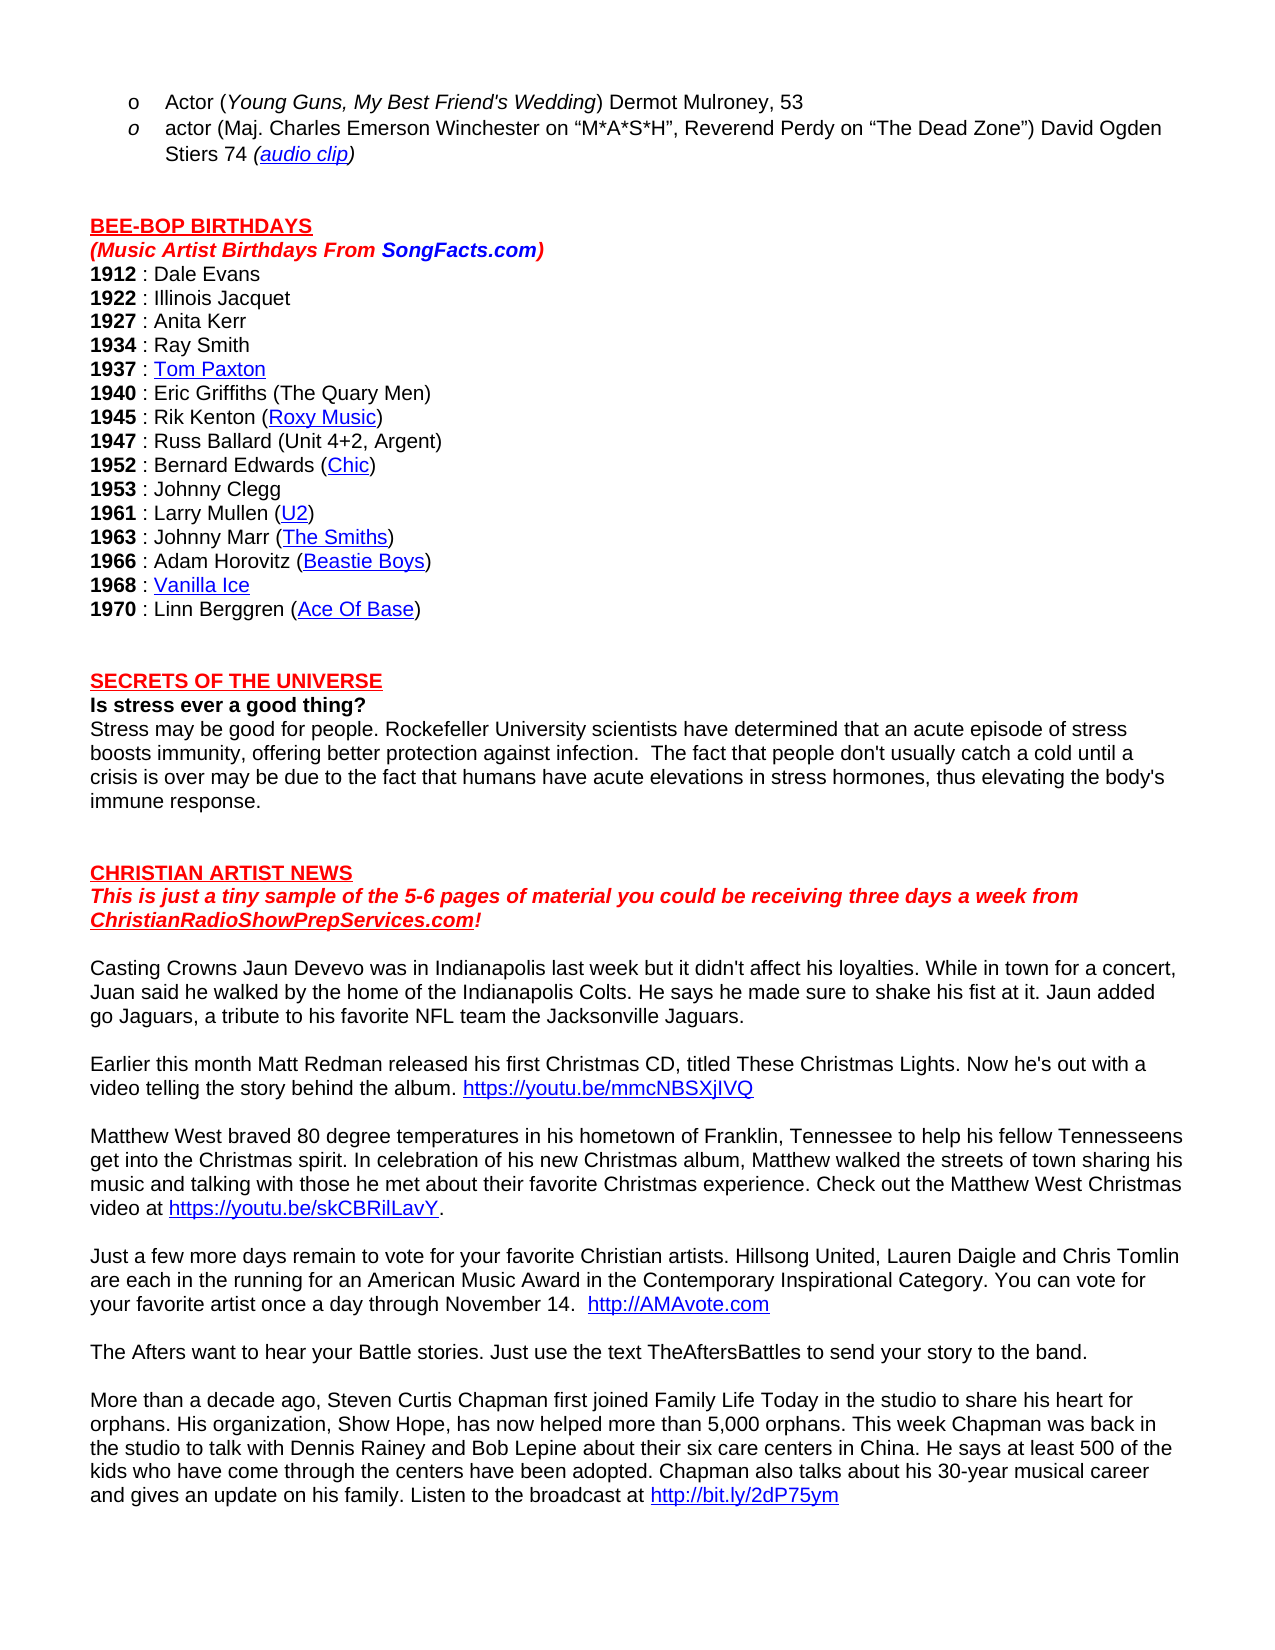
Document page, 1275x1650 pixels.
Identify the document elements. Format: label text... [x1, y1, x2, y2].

text 1927 : Anita Kerr [90, 309, 1185, 333]
text (Music Artist Birthdays From SongFacts.com) [90, 237, 1185, 261]
text CHRISTIAN ARTIST NEWS [90, 860, 1185, 884]
text 1937 : Tom Paxton 1940 : Eric Griffiths (The Quary Men) [90, 357, 1185, 405]
text SECRETS OF THE UNIVERSE [90, 669, 1185, 693]
text BEE-BOP BIRTHDAYS [90, 213, 1185, 237]
list Actor (Young Guns, My Best Friend's Wedding) Dermot Mulroney, 53 [127, 90, 1185, 116]
text 1961 : Larry Mullen (U2) [90, 501, 1185, 525]
text 1945 : Rik Kenton (Roxy Music) [90, 405, 1185, 429]
text 1970 : Linn Berggren (Ace Of Base) [90, 597, 1185, 621]
text More than a decade ago, Steven Curtis Chapman first joined Family Life Today in the studio to share his heart for orphans. His organization, Show Hope, has now helped more than 5,000 orphans. This week Chapman was back in the studio to talk with Dennis Rainey and Bob Lepine about their six care centers in China. He says at least 500 of the kids who have come through the centers have been adopted. Chapman also talks about his 30-year musical career and gives an update on his family. Listen to the broadcast at http://bit.ly/2dP75ym [90, 1387, 1185, 1507]
text 1953 : Johnny Clegg [90, 477, 1185, 501]
text Just a few more days remain to vote for your favorite Christian artists. Hillsong United, Lauren Daigle and Chris Tomlin are each in the running for an American Music Award in the Contemporary Inspirational Category. You can vote for your favorite artist once a day through November 14. http://AMAvote.com [90, 1244, 1185, 1316]
text This is just a tiny sample of the 5-6 pages of material you could be receiving three days a week from ChristianRadioShowPrepServices.com! [90, 884, 1185, 932]
text Casting Crowns Jaun Devevo was in Indianapolis last week but it didn't affect his loyalties. While in town for a concert, Juan said he walked by the home of the Indianapolis Colts. He says he made sure to shake his fist at it. Jaun added go Jaguars, a tribute to his favorite NFL team the Jacksonville Jaguars. [90, 956, 1185, 1028]
text Matthew West braved 80 degree temperatures in his hometown of Franklin, Tennessee to help his fellow Tennesseens get into the Christmas spirit. In celebration of his new Christmas album, Matthew walked the streets of town sharing his music and talking with those he met about their favorite Christmas experience. Check out the Matthew West Christmas video at https://youtu.be/skCBRilLavY. [90, 1124, 1185, 1220]
text Is stress ever a good thing? [90, 693, 1185, 717]
text The Afters want to hear your Battle stories. Just use the text TheAftersBattles to send your story to the band. [90, 1339, 1185, 1363]
text 1968 : Vanilla Ice [90, 573, 1185, 597]
text 1922 : Illinois Jacquet [90, 285, 1185, 309]
text 1963 : Johnny Marr (The Smiths) [90, 525, 1185, 549]
text 1966 : Adam Horovitz (Beastie Boys) [90, 549, 1185, 573]
text Earlier this month Matt Redman released his first Christmas CD, titled These Christmas Lights. Now he's out with a video telling the story behind the album. https://youtu.be/mmcNBSXjIVQ [90, 1052, 1185, 1100]
text Stress may be good for people. Rockefeller University scientists have determined that an acute episode of stress boosts immunity, offering better protection against infection. The fact that people don't usually catch a cold until a crisis is over may be due to the fact that humans have acute elevations in stress hormones, thus elevating the body's immune response. [90, 717, 1185, 812]
list actor (Maj. Charles Emerson Winchester on “M*A*S*H”, Reverend Perdy on “The Dead Zone”) David Ogden Stiers 74 (audio clip) [127, 116, 1185, 166]
text 1952 : Bernard Edwards (Chic) [90, 453, 1185, 477]
text 1947 : Russ Ballard (Unit 4+2, Argent) [90, 429, 1185, 453]
text 1934 : Ray Smith [90, 333, 1185, 357]
text 1912 : Dale Evans [90, 261, 1185, 285]
